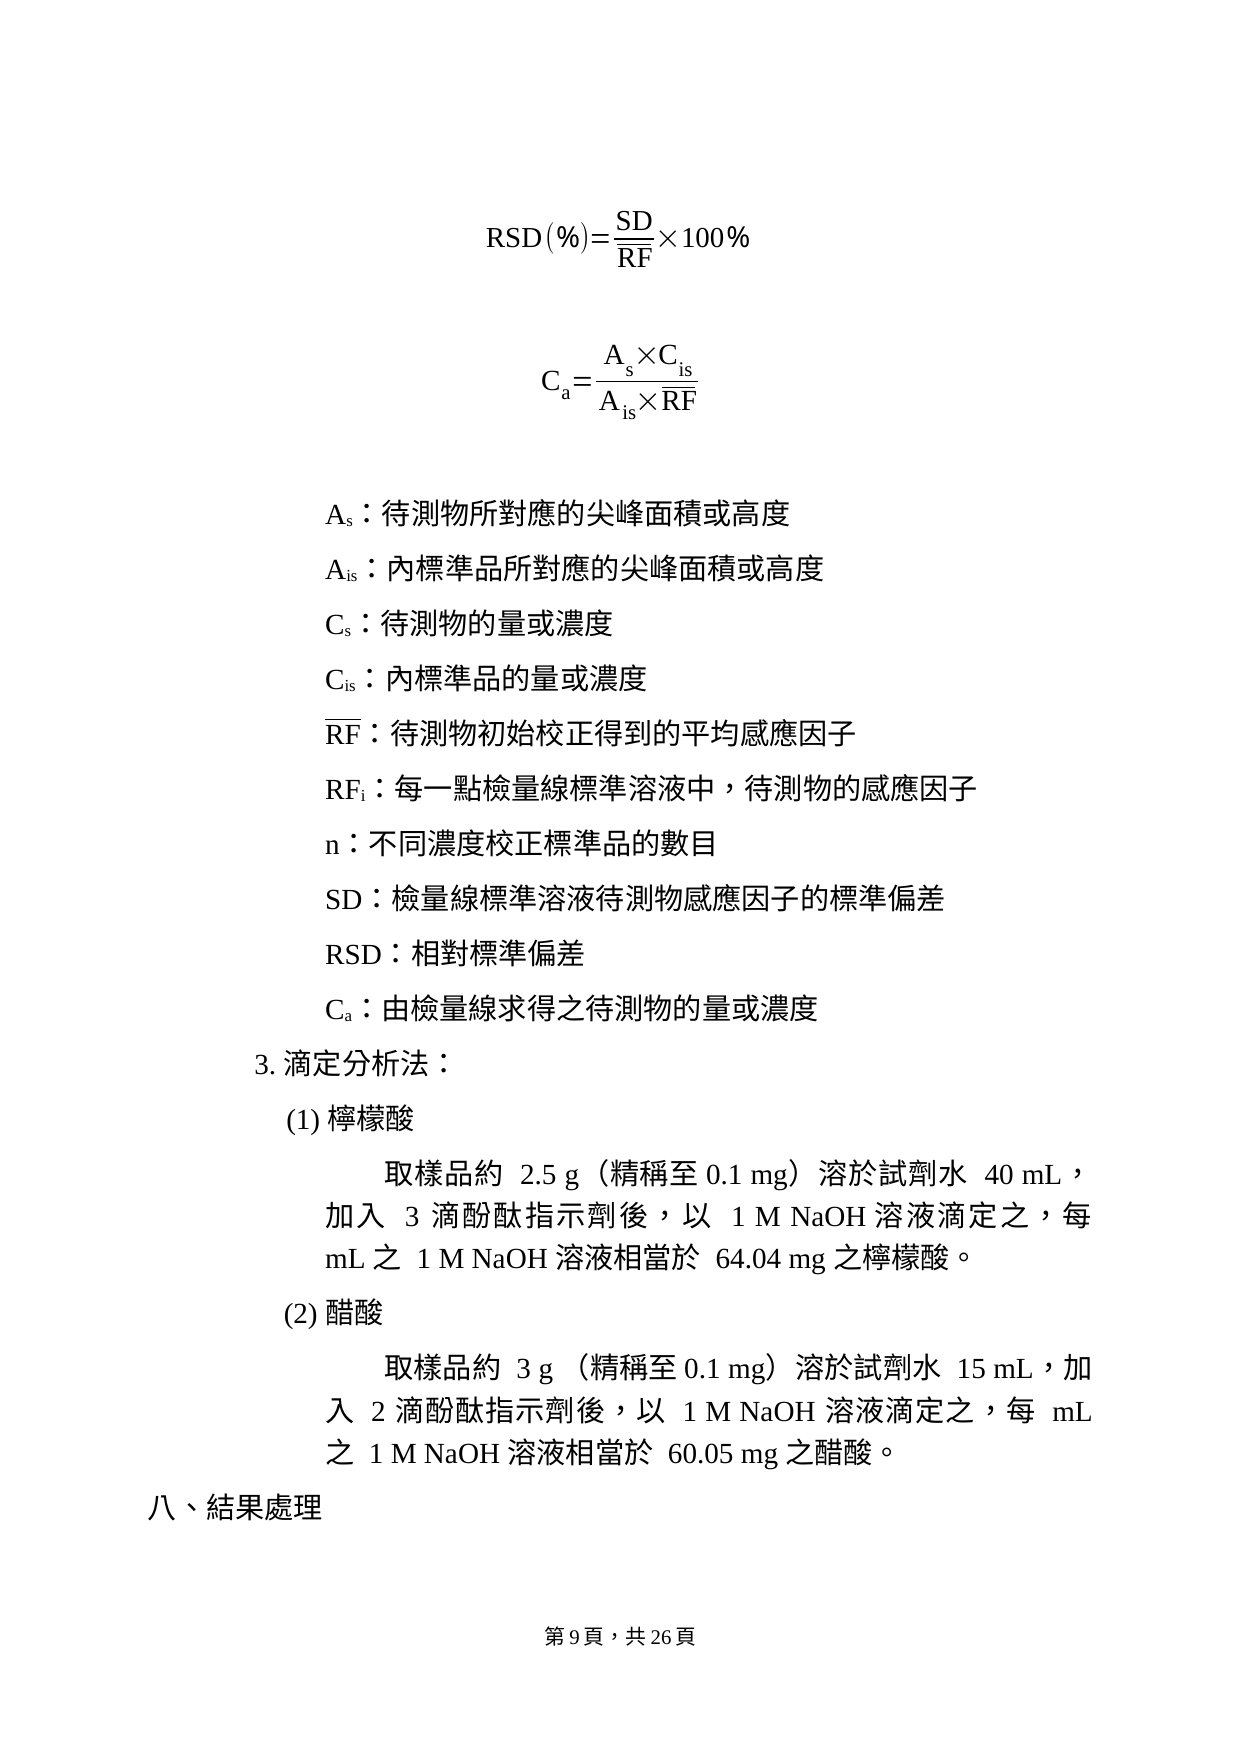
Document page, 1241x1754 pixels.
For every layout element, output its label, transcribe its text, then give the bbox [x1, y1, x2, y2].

text Ais：內標準品所對應的尖峰面積或高度 [325, 545, 1092, 588]
text n：不同濃度校正標準品的數目 [325, 820, 1092, 863]
text SD：檢量線標準溶液待測物感應因子的標準偏差 [325, 875, 1092, 918]
text Ca：由檢量線求得之待測物的量或濃度 [325, 985, 1092, 1028]
text RF：待測物初始校正得到的平均感應因子 [325, 710, 1092, 753]
text 取樣品約 2.5 g（精稱至0.1 mg）溶於試劑水 40 mL，加入 3 滴酚酞指示劑後，以 1 M NaOH溶液滴定之，每 mL 之 1 M NaOH 溶液相當於 64.04 mg 之檸檬酸。 [325, 1150, 1092, 1277]
text RFi：每一點檢量線標準溶液中，待測物的感應因子 [325, 765, 1092, 808]
text Cs：待測物的量或濃度 [325, 600, 1092, 643]
text RSD：相對標準偏差 [325, 930, 1092, 973]
text Cis：內標準品的量或濃度 [325, 655, 1092, 698]
text As：待測物所對應的尖峰面積或高度 [325, 490, 1092, 533]
list 滴定分析法： [254, 1040, 1092, 1083]
text 取樣品約 3 g （精稱至0.1 mg）溶於試劑水 15 mL，加入 2 滴酚酞指示劑後，以 1 M NaOH 溶液滴定之，每 mL之 1 M NaOH 溶液相當於 60.05 mg 之醋酸。 [325, 1345, 1092, 1472]
